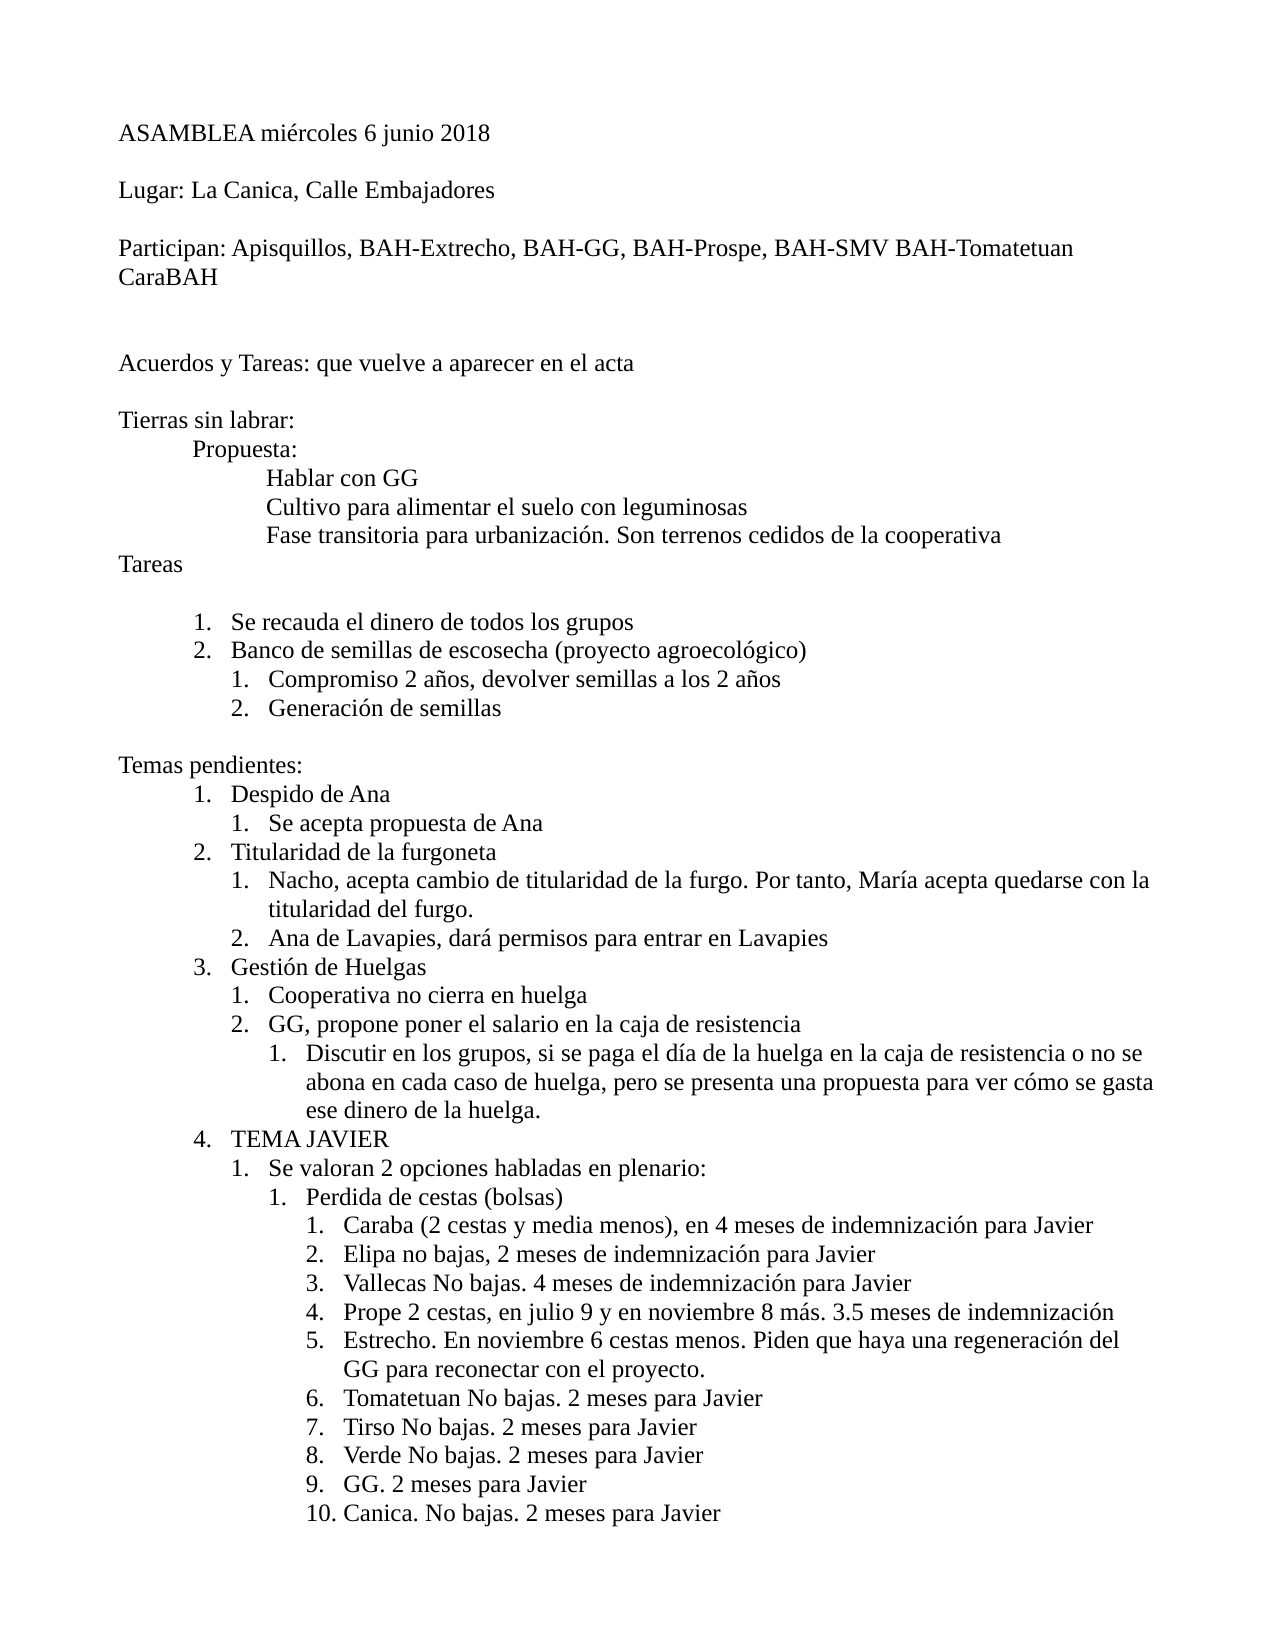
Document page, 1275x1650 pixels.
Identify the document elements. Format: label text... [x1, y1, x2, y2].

list Ana de Lavapies, dará permisos para entrar en Lavapies [231, 923, 1157, 952]
list Estrecho. En noviembre 6 cestas menos. Piden que haya una regeneración del GG para reconectar con el proyecto. [306, 1326, 1157, 1383]
list Cooperativa no cierra en huelga [231, 981, 1157, 1009]
text Acuerdos y Tareas: que vuelve a aparecer en el acta [118, 348, 1157, 377]
text Fase transitoria para urbanización. Son terrenos cedidos de la cooperativa [118, 521, 1157, 549]
list Despido de Ana [193, 779, 1157, 808]
text Temas pendientes: [118, 751, 1157, 779]
list Vallecas No bajas. 4 meses de indemnización para Javier [306, 1268, 1157, 1297]
list Compromiso 2 años, devolver semillas a los 2 años [231, 664, 1157, 693]
list Discutir en los grupos, si se paga el día de la huelga en la caja de resistencia o no se abona en cada caso de huelga, pero se presenta una propuesta para ver cómo se gasta ese dinero de la huelga. [268, 1038, 1157, 1124]
text Tareas [118, 549, 1157, 578]
text Lugar: La Canica, Calle Embajadores [118, 176, 1157, 204]
list Banco de semillas de escosecha (proyecto agroecológico) [193, 636, 1157, 664]
text Cultivo para alimentar el suelo con leguminosas [118, 492, 1157, 521]
list GG. 2 meses para Javier [306, 1469, 1157, 1498]
text Propuesta: [118, 434, 1157, 463]
list Nacho, acepta cambio de titularidad de la furgo. Por tanto, María acepta quedarse con la titularidad del furgo. [231, 866, 1157, 923]
list Se valoran 2 opciones habladas en plenario: [231, 1153, 1157, 1182]
list Tirso No bajas. 2 meses para Javier [306, 1412, 1157, 1441]
text Hablar con GG [118, 463, 1157, 492]
list Se acepta propuesta de Ana [231, 808, 1157, 837]
list GG, propone poner el salario en la caja de resistencia [231, 1009, 1157, 1038]
list Titularidad de la furgoneta [193, 837, 1157, 866]
list Verde No bajas. 2 meses para Javier [306, 1441, 1157, 1469]
list Perdida de cestas (bolsas) [268, 1182, 1157, 1211]
list Prope 2 cestas, en julio 9 y en noviembre 8 más. 3.5 meses de indemnización [306, 1297, 1157, 1326]
list Gestión de Huelgas [193, 952, 1157, 981]
list Se recauda el dinero de todos los grupos [193, 607, 1157, 636]
list Canica. No bajas. 2 meses para Javier [306, 1498, 1157, 1527]
list TEMA JAVIER [193, 1124, 1157, 1153]
list Elipa no bajas, 2 meses de indemnización para Javier [306, 1239, 1157, 1268]
list Generación de semillas [231, 693, 1157, 722]
text Participan: Apisquillos, BAH-Extrecho, BAH-GG, BAH-Prospe, BAH-SMV BAH-Tomatetuan CaraBAH [118, 233, 1157, 291]
text Tierras sin labrar: [118, 406, 1157, 434]
list Tomatetuan No bajas. 2 meses para Javier [306, 1383, 1157, 1412]
list Caraba (2 cestas y media menos), en 4 meses de indemnización para Javier [306, 1211, 1157, 1239]
text ASAMBLEA miércoles 6 junio 2018 [118, 118, 1157, 147]
